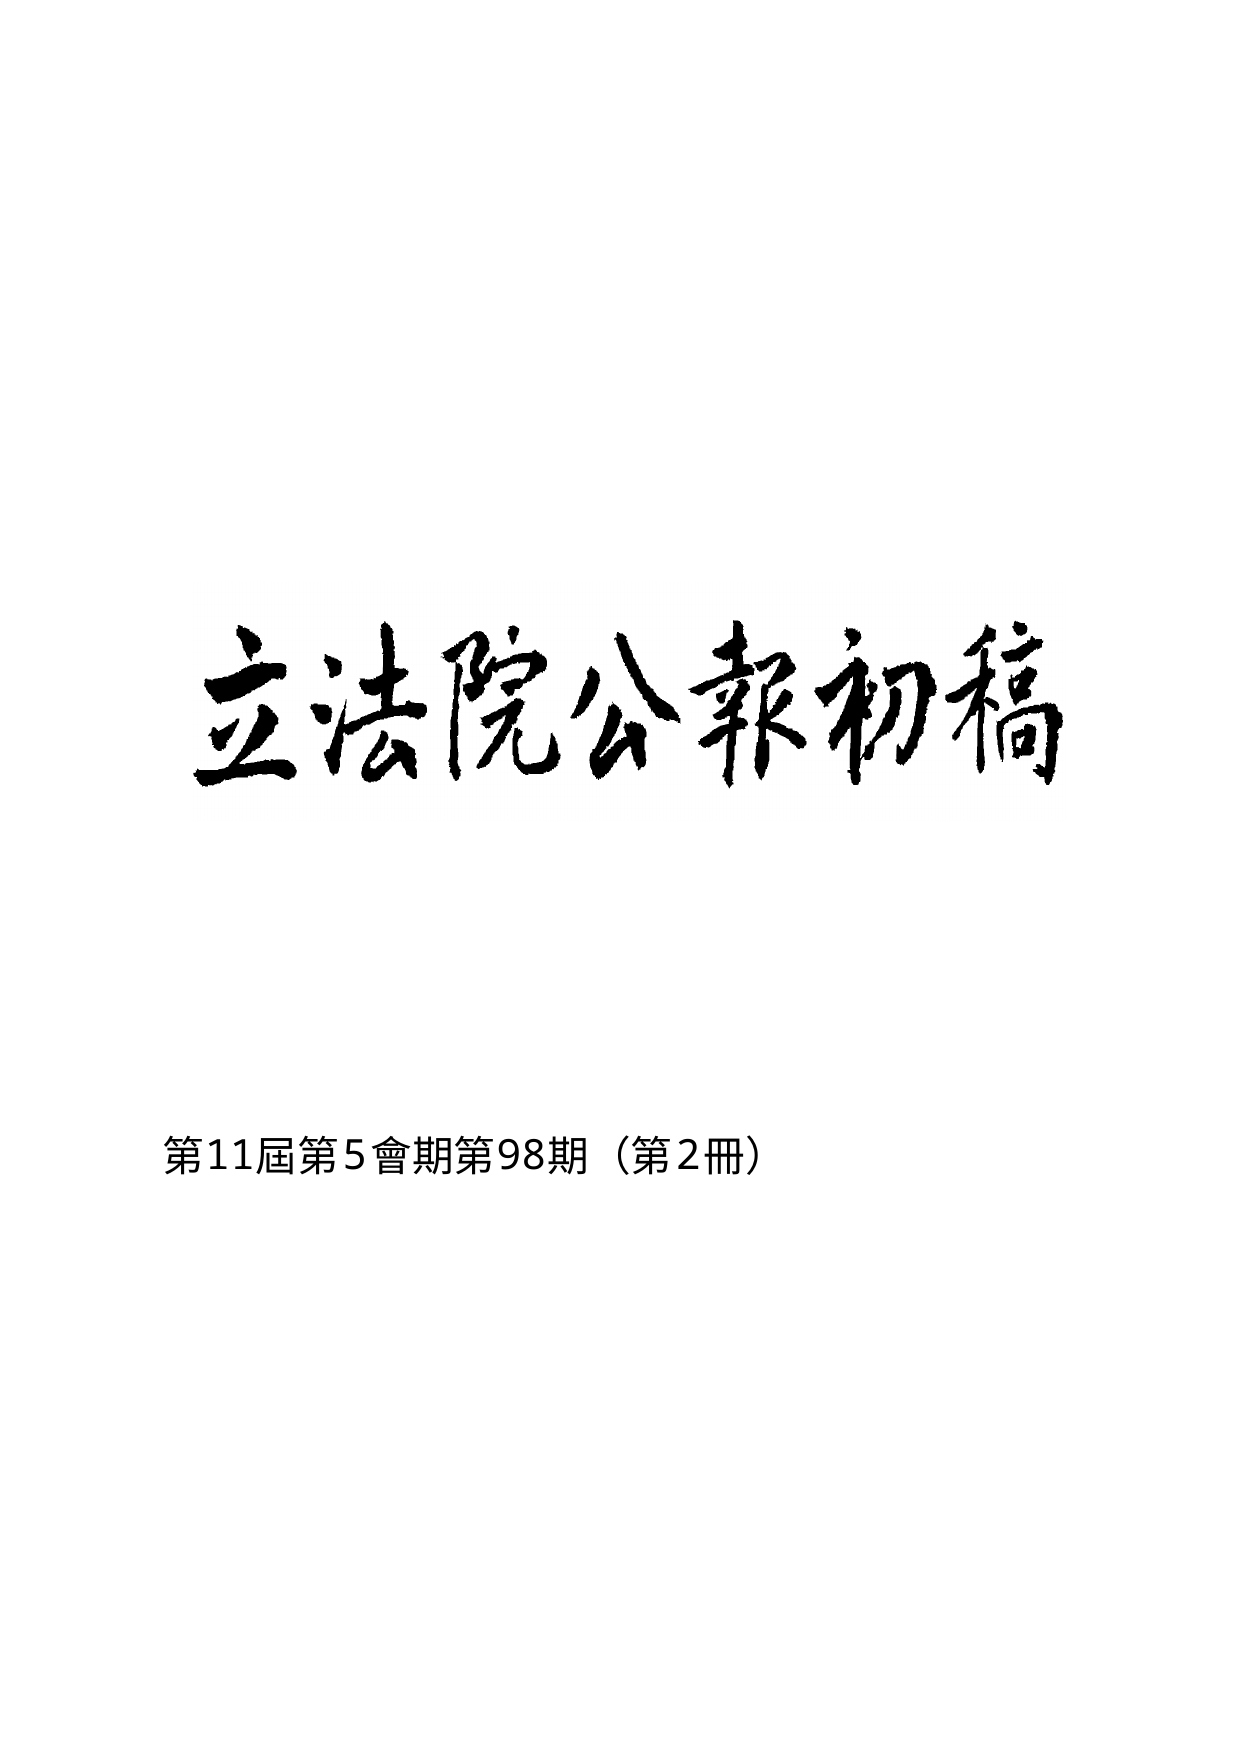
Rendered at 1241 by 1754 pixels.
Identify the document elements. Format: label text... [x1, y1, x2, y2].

table_header 第11屆第5會期第98期（第2冊） [151, 1089, 825, 1234]
table_header [151, 406, 1098, 902]
